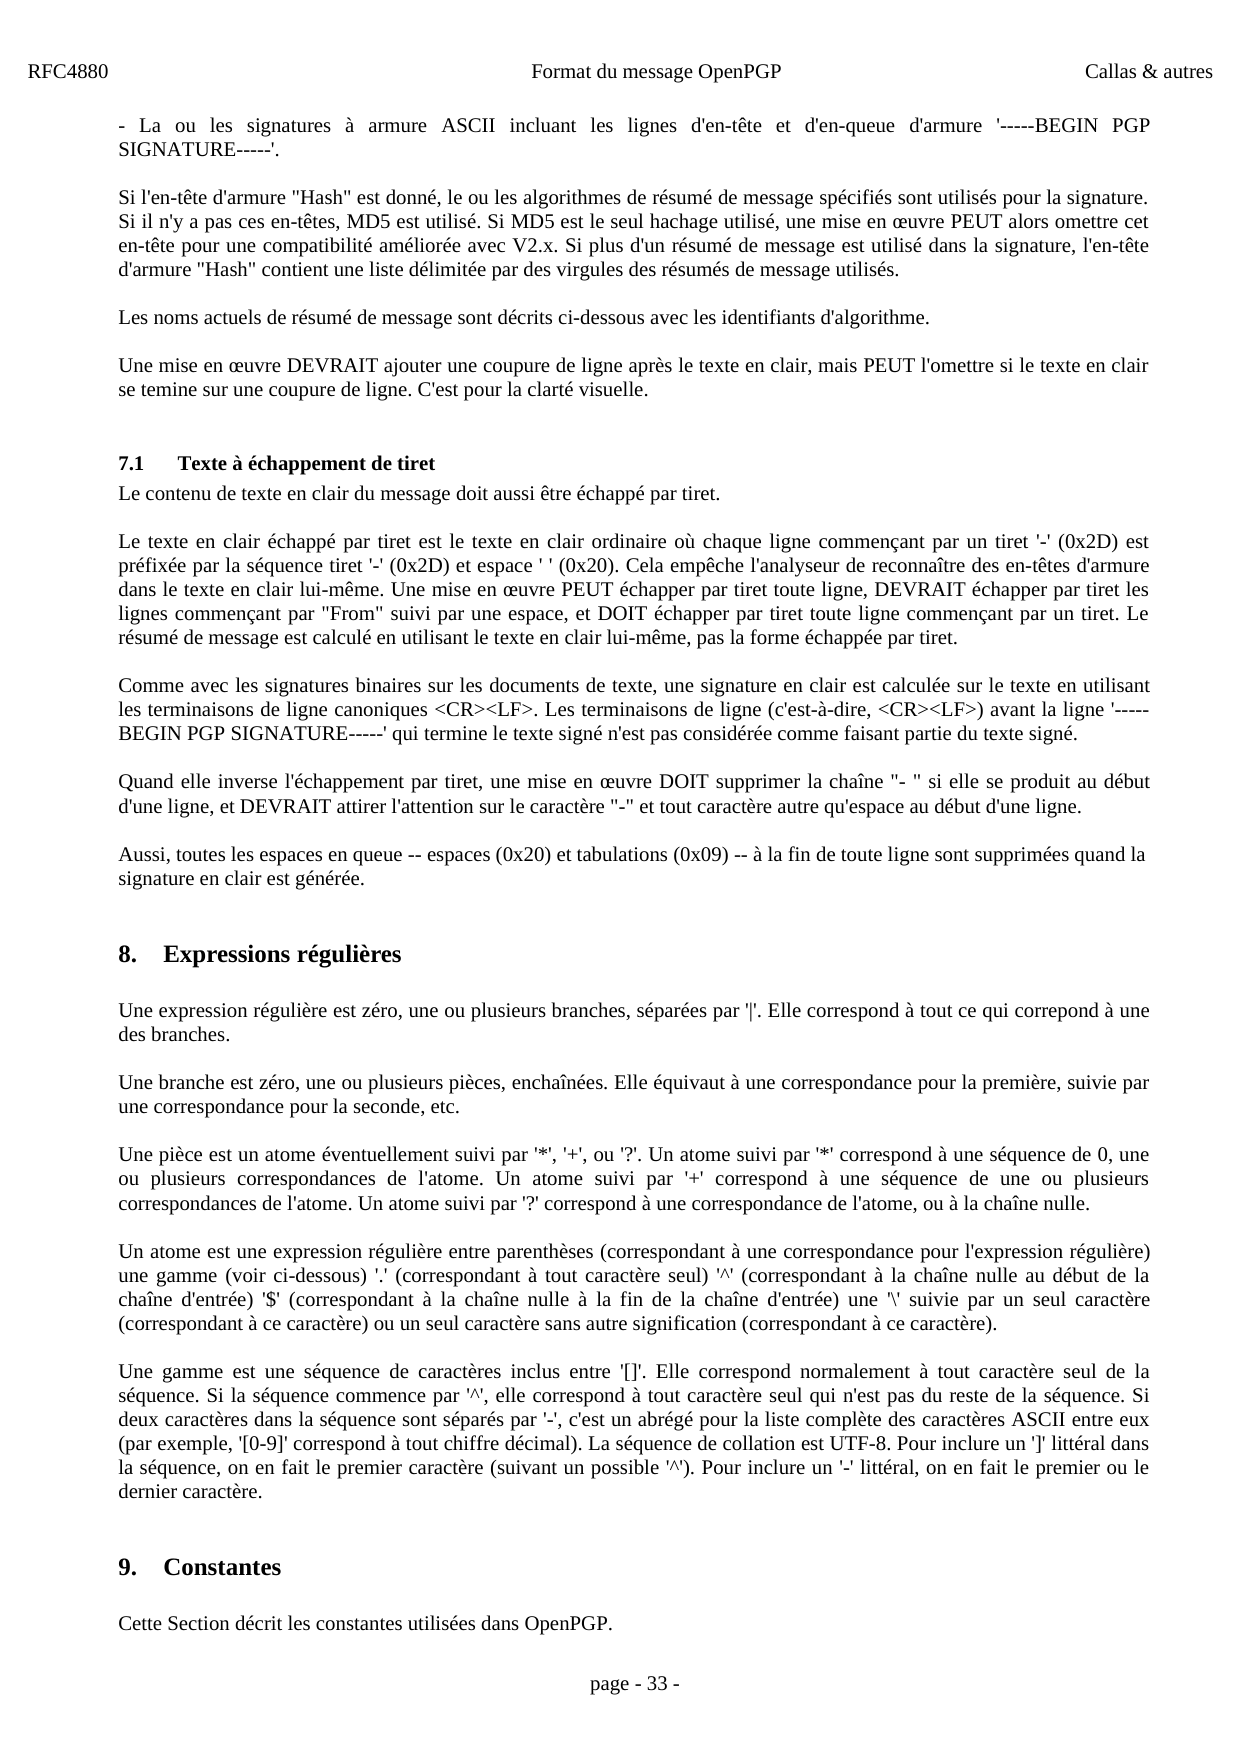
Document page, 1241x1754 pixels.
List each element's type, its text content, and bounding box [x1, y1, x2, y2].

text Le contenu de texte en clair du message doit aussi être échappé par tiret. [118, 481, 1152, 505]
text Une pièce est un atome éventuellement suivi par '*', '+', ou '?'. Un atome suivi par '*' correspond à une séquence de 0, une ou plusieurs correspondances de l'atome. Un atome suivi par '+' correspond à une séquence de une ou plusieurs correspondances de l'atome. Un atome suivi par '?' correspond à une correspondance de l'atome, ou à la chaîne nulle. [118, 1142, 1152, 1214]
text Une expression régulière est zéro, une ou plusieurs branches, séparées par '|'. Elle correspond à tout ce qui correpond à une des branches. [118, 998, 1152, 1046]
text Le texte en clair échappé par tiret est le texte en clair ordinaire où chaque ligne commençant par un tiret '-' (0x2D) est préfixée par la séquence tiret '-' (0x2D) et espace ' ' (0x20). Cela empêche l'analyseur de reconnaître des en-têtes d'armure dans le texte en clair lui-même. Une mise en œuvre PEUT échapper par tiret toute ligne, DEVRAIT échapper par tiret les lignes commençant par "From" suivi par une espace, et DOIT échapper par tiret toute ligne commençant par un tiret. Le résumé de message est calculé en utilisant le texte en clair lui-même, pas la forme échappée par tiret. [118, 529, 1152, 649]
text Aussi, toutes les espaces en queue -- espaces (0x20) et tabulations (0x09) -- à la fin de toute ligne sont supprimées quand la signature en clair est générée. [118, 842, 1152, 890]
text Une branche est zéro, une ou plusieurs pièces, enchaînées. Elle équivaut à une correspondance pour la première, suivie par une correspondance pour la seconde, etc. [118, 1070, 1152, 1118]
text Un atome est une expression régulière entre parenthèses (correspondant à une correspondance pour l'expression régulière) une gamme (voir ci-dessous) '.' (correspondant à tout caractère seul) '^' (correspondant à la chaîne nulle au début de la chaîne d'entrée) '$' (correspondant à la chaîne nulle à la fin de la chaîne d'entrée) une '\' suivie par un seul caractère (correspondant à ce caractère) ou un seul caractère sans autre signification (correspondant à ce caractère). [118, 1238, 1152, 1335]
text Cette Section décrit les constantes utilisées dans OpenPGP. [118, 1611, 1152, 1635]
text Si l'en-tête d'armure "Hash" est donné, le ou les algorithmes de résumé de message spécifiés sont utilisés pour la signature. Si il n'y a pas ces en-têtes, MD5 est utilisé. Si MD5 est le seul hachage utilisé, une mise en œuvre PEUT alors omettre cet en-tête pour une compatibilité améliorée avec V2.x. Si plus d'un résumé de message est utilisé dans la signature, l'en-tête d'armure "Hash" contient une liste délimitée par des virgules des résumés de message utilisés. [118, 185, 1152, 281]
text Les noms actuels de résumé de message sont décrits ci-dessous avec les identifiants d'algorithme. [118, 305, 1152, 329]
text Une gamme est une séquence de caractères inclus entre '[]'. Elle correspond normalement à tout caractère seul de la séquence. Si la séquence commence par '^', elle correspond à tout caractère seul qui n'est pas du reste de la séquence. Si deux caractères dans la séquence sont séparés par '-', c'est un abrégé pour la liste complète des caractères ASCII entre eux (par exemple, '[0-9]' correspond à tout chiffre décimal). La séquence de collation est UTF-8. Pour inclure un ']' littéral dans la séquence, on en fait le premier caractère (suivant un possible '^'). Pour inclure un '-' littéral, on en fait le premier ou le dernier caractère. [118, 1359, 1152, 1503]
subtitle 9. Constantes [118, 1552, 1152, 1581]
subtitle 8. Expressions régulières [118, 939, 1152, 968]
text Une mise en œuvre DEVRAIT ajouter une coupure de ligne après le texte en clair, mais PEUT l'omettre si le texte en clair se temine sur une coupure de ligne. C'est pour la clarté visuelle. [118, 353, 1152, 401]
text Quand elle inverse l'échappement par tiret, une mise en œuvre DOIT supprimer la chaîne "- " si elle se produit au début d'une ligne, et DEVRAIT attirer l'attention sur le caractère "-" et tout caractère autre qu'espace au début d'une ligne. [118, 769, 1152, 818]
text - La ou les signatures à armure ASCII incluant les lignes d'en-tête et d'en-queue d'armure '-----BEGIN PGP SIGNATURE-----'. [118, 113, 1152, 161]
subtitle 7.1 Texte à échappement de tiret [118, 450, 1152, 474]
text Comme avec les signatures binaires sur les documents de texte, une signature en clair est calculée sur le texte en utilisant les terminaisons de ligne canoniques <CR><LF>. Les terminaisons de ligne (c'est-à-dire, <CR><LF>) avant la ligne '-----BEGIN PGP SIGNATURE-----' qui termine le texte signé n'est pas considérée comme faisant partie du texte signé. [118, 673, 1152, 745]
